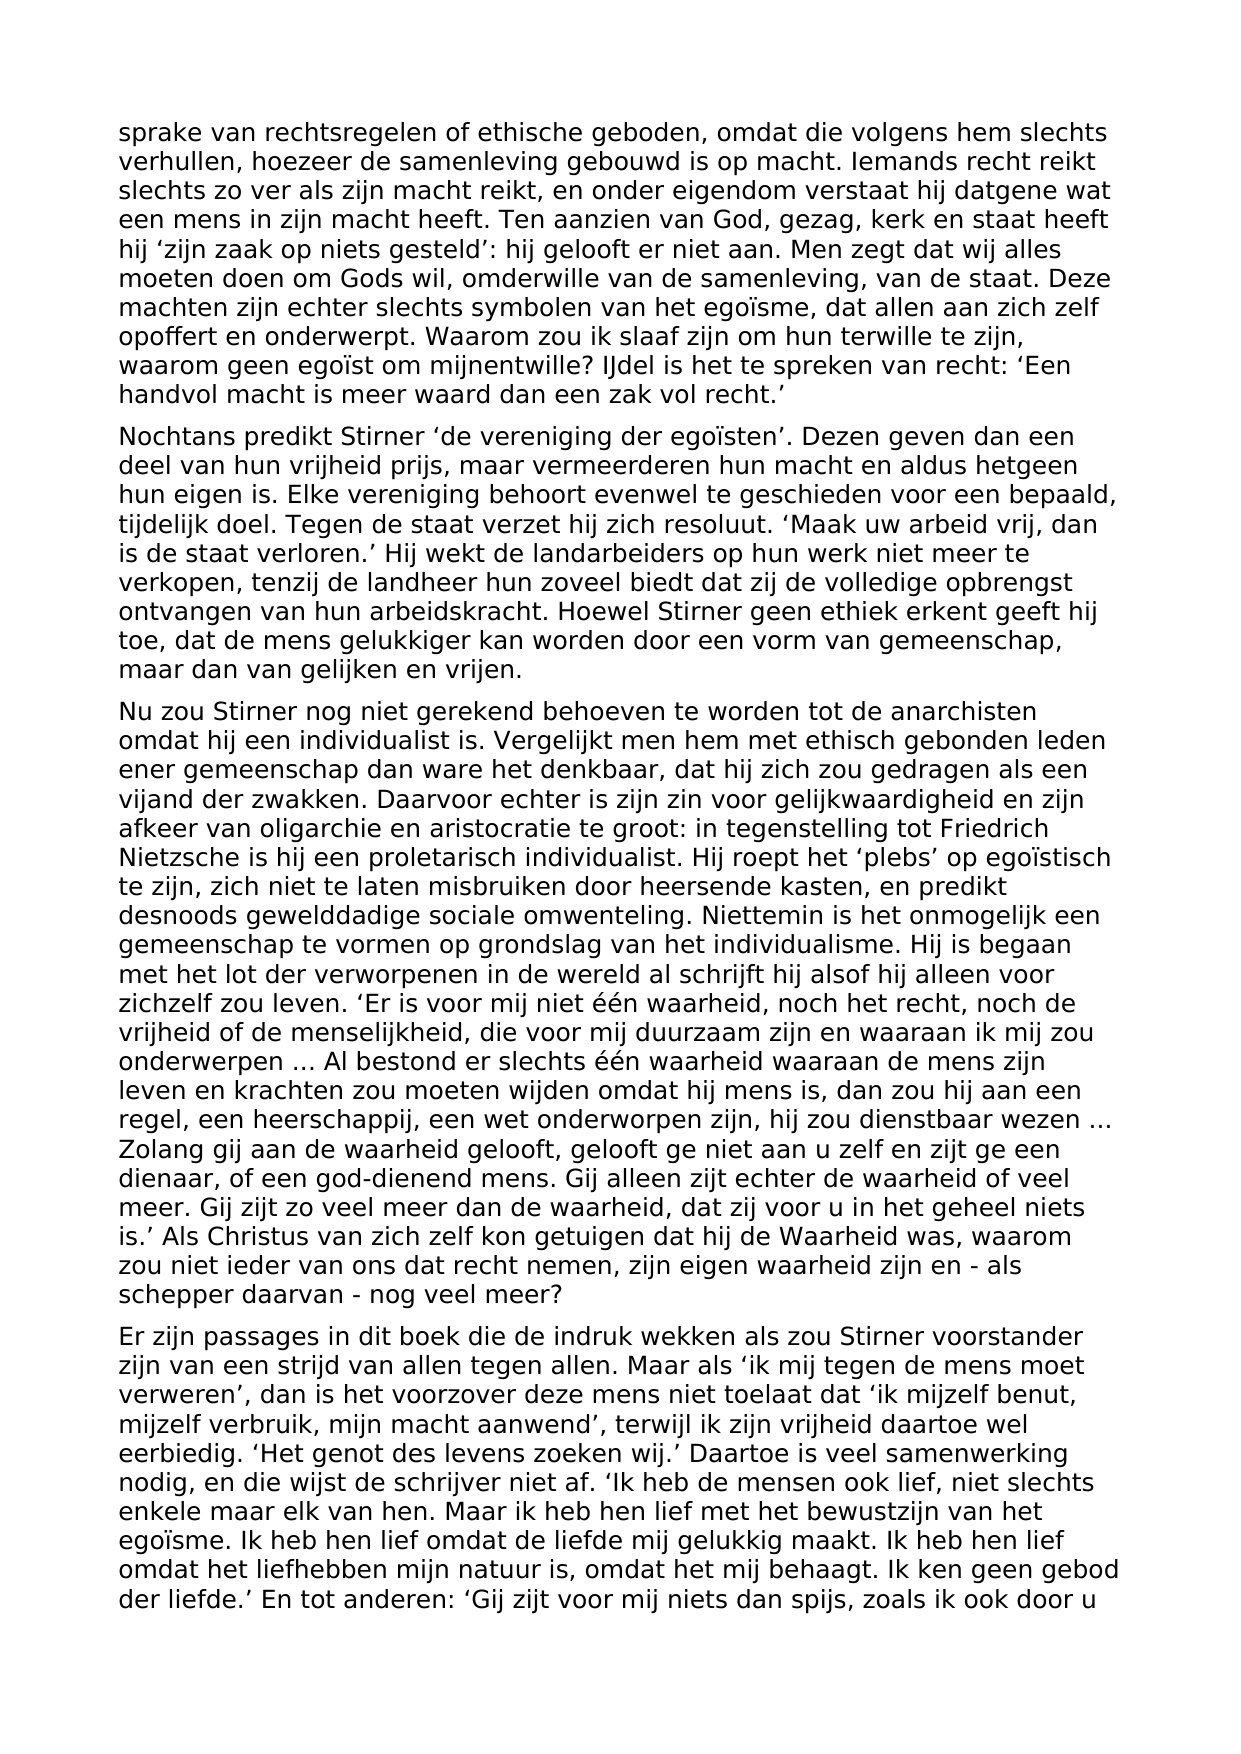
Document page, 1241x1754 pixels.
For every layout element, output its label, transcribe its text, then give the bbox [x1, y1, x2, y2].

text Er zijn passages in dit boek die de indruk wekken als zou Stirner voorstander zijn van een strijd van allen tegen allen. Maar als ‘ik mij tegen de mens moet verweren’, dan is het voorzover deze mens niet toelaat dat ‘ik mijzelf benut, mijzelf verbruik, mijn macht aanwend’, terwijl ik zijn vrijheid daartoe wel eerbiedig. ‘Het genot des levens zoeken wij.’ Daartoe is veel samenwerking nodig, en die wijst de schrijver niet af. ‘Ik heb de mensen ook lief, niet slechts enkele maar elk van hen. Maar ik heb hen lief met het bewustzijn van het egoïsme. Ik heb hen lief omdat de liefde mij gelukkig maakt. Ik heb hen lief omdat het liefhebben mijn natuur is, omdat het mij behaagt. Ik ken geen gebod der liefde.’ En tot anderen: ‘Gij zijt voor mij niets dan spijs, zoals ik ook door u [118, 1322, 1122, 1614]
text Nochtans predikt Stirner ‘de vereniging der egoïsten’. Dezen geven dan een deel van hun vrijheid prijs, maar vermeerderen hun macht en aldus hetgeen hun eigen is. Elke vereniging behoort evenwel te geschieden voor een bepaald, tijdelijk doel. Tegen de staat verzet hij zich resoluut. ‘Maak uw arbeid vrij, dan is de staat verloren.’ Hij wekt de landarbeiders op hun werk niet meer te verkopen, tenzij de landheer hun zoveel biedt dat zij de volledige opbrengst ontvangen van hun arbeidskracht. Hoewel Stirner geen ethiek erkent geeft hij toe, dat de mens gelukkiger kan worden door een vorm van gemeenschap, maar dan van gelijken en vrijen. [118, 422, 1122, 685]
text Nu zou Stirner nog niet gerekend behoeven te worden tot de anarchisten omdat hij een individualist is. Vergelijkt men hem met ethisch gebonden leden ener gemeenschap dan ware het denkbaar, dat hij zich zou gedragen als een vijand der zwakken. Daarvoor echter is zijn zin voor gelijkwaardigheid en zijn afkeer van oligarchie en aristocratie te groot: in tegenstelling tot Friedrich Nietzsche is hij een proletarisch individualist. Hij roept het ‘plebs’ op egoïstisch te zijn, zich niet te laten misbruiken door heersende kasten, en predikt desnoods gewelddadige sociale omwenteling. Niettemin is het onmogelijk een gemeenschap te vormen op grondslag van het individualisme. Hij is begaan met het lot der verworpenen in de wereld al schrijft hij alsof hij alleen voor zichzelf zou leven. ‘Er is voor mij niet één waarheid, noch het recht, noch de vrijheid of de menselijkheid, die voor mij duurzaam zijn en waaraan ik mij zou onderwerpen ... Al bestond er slechts één waarheid waaraan de mens zijn leven en krachten zou moeten wijden omdat hij mens is, dan zou hij aan een regel, een heerschappij, een wet onderworpen zijn, hij zou dienstbaar wezen ... Zolang gij aan de waarheid gelooft, gelooft ge niet aan u zelf en zijt ge een dienaar, of een god-dienend mens. Gij alleen zijt echter de waarheid of veel meer. Gij zijt zo veel meer dan de waarheid, dat zij voor u in het geheel niets is.’ Als Christus van zich zelf kon getuigen dat hij de Waarheid was, waarom zou niet ieder van ons dat recht nemen, zijn eigen waarheid zijn en - als schepper daarvan - nog veel meer? [118, 697, 1122, 1310]
text sprake van rechtsregelen of ethische geboden, omdat die volgens hem slechts verhullen, hoezeer de samenleving gebouwd is op macht. Iemands recht reikt slechts zo ver als zijn macht reikt, en onder eigendom verstaat hij datgene wat een mens in zijn macht heeft. Ten aanzien van God, gezag, kerk en staat heeft hij ‘zijn zaak op niets gesteld’: hij gelooft er niet aan. Men zegt dat wij alles moeten doen om Gods wil, omderwille van de samenleving, van de staat. Deze machten zijn echter slechts symbolen van het egoïsme, dat allen aan zich zelf opoffert en onderwerpt. Waarom zou ik slaaf zijn om hun terwille te zijn, waarom geen egoïst om mijnentwille? IJdel is het te spreken van recht: ‘Een handvol macht is meer waard dan een zak vol recht.’ [118, 118, 1122, 410]
